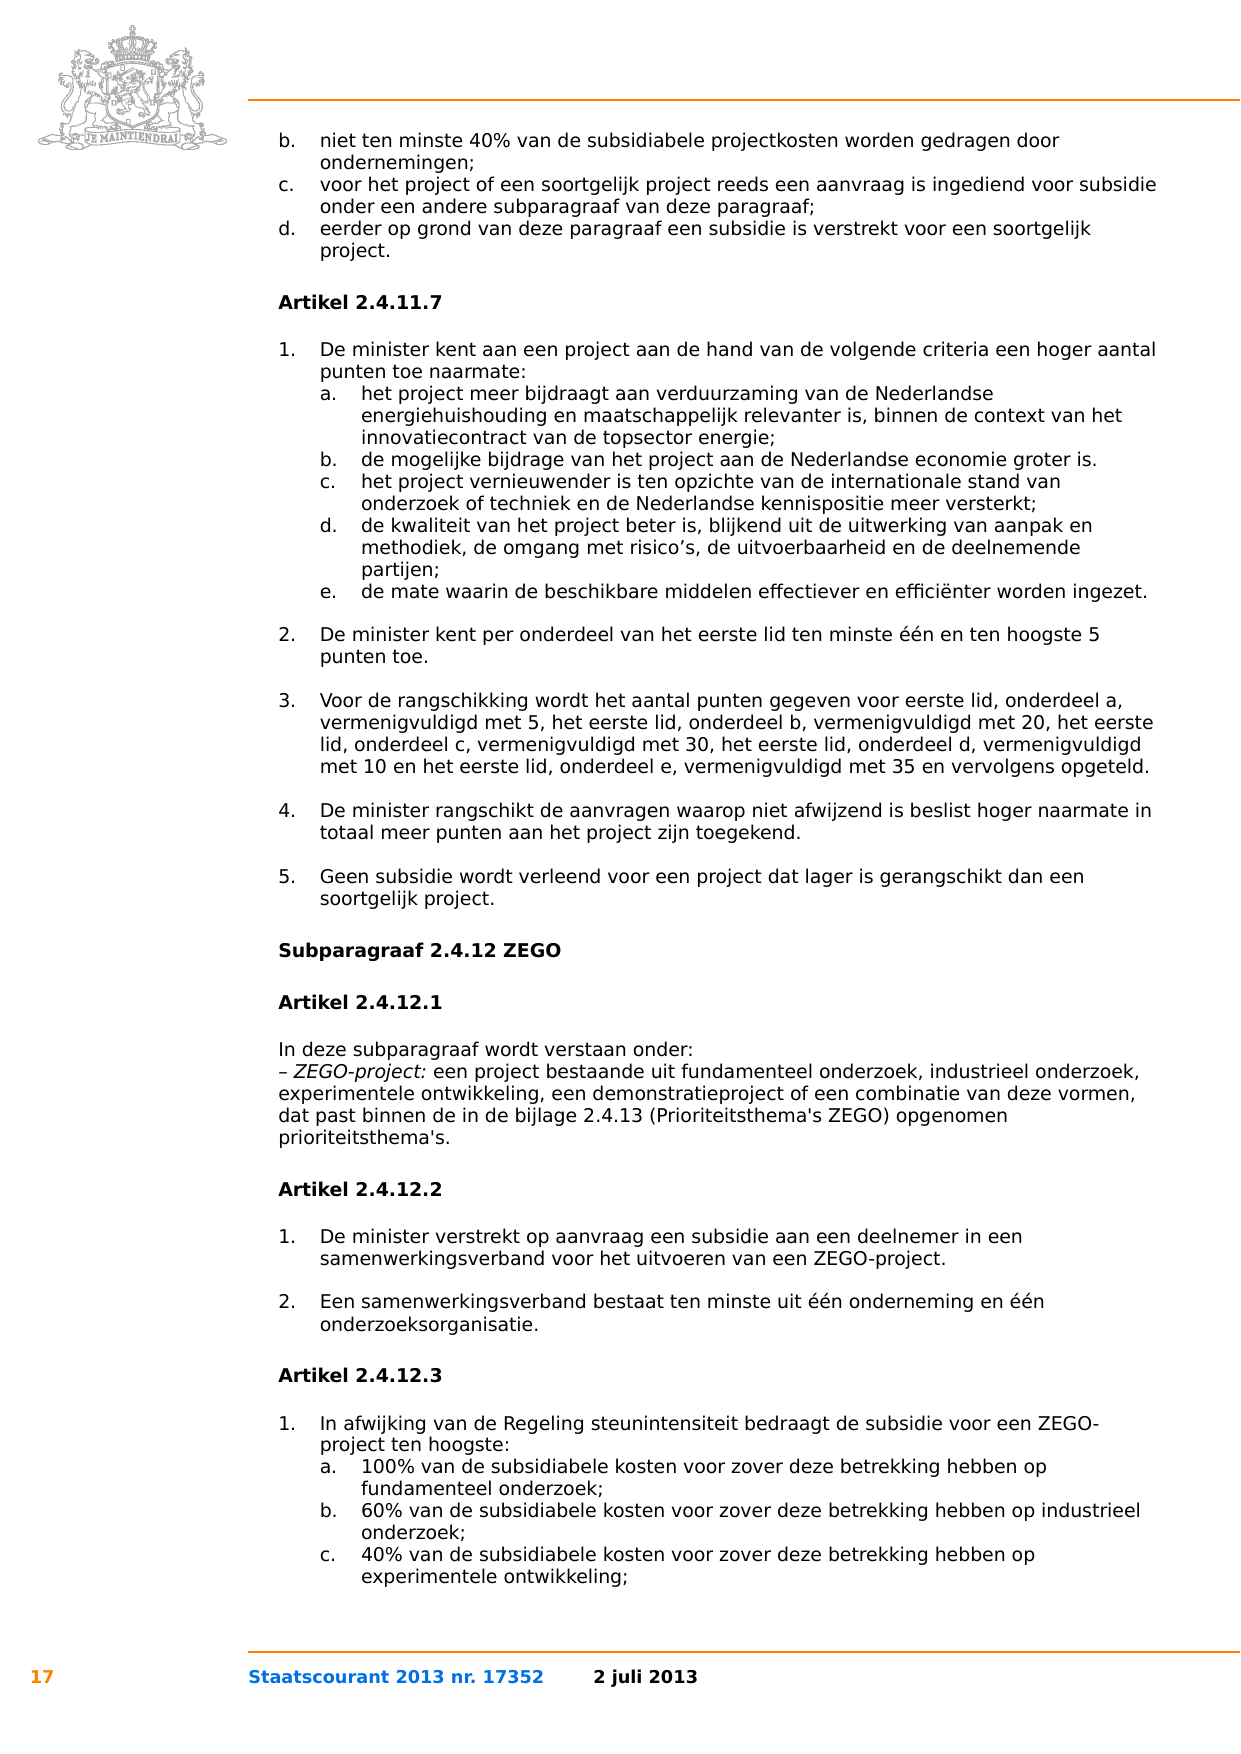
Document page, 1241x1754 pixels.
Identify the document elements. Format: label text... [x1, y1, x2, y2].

subtitle Artikel 2.4.12.2 [278, 1179, 1163, 1201]
picture [38, 25, 227, 150]
text 1. In afwijking van de Regeling steunintensiteit bedraagt de subsidie voor een ZEGO-project ten hoogste: [278, 1412, 1163, 1456]
text 4. De minister rangschikt de aanvragen waarop niet afwijzend is beslist hoger naarmate in totaal meer punten aan het project zijn toegekend. [278, 800, 1163, 844]
text c. 40% van de subsidiabele kosten voor zover deze betrekking hebben op experimentele ontwikkeling; [319, 1544, 1163, 1588]
text b. de mogelijke bijdrage van het project aan de Nederlandse economie groter is. [319, 449, 1163, 471]
text 5. Geen subsidie wordt verleend voor een project dat lager is gerangschikt dan een soortgelijk project. [278, 866, 1163, 910]
text 2. Een samenwerkingsverband bestaat ten minste uit één onderneming en één onderzoeksorganisatie. [278, 1291, 1163, 1335]
text b. 60% van de subsidiabele kosten voor zover deze betrekking hebben op industrieel onderzoek; [319, 1500, 1163, 1544]
text a. het project meer bijdraagt aan verduurzaming van de Nederlandse energiehuishouding en maatschappelijk relevanter is, binnen de context van het innovatiecontract van de topsector energie; [319, 383, 1163, 449]
text e. de mate waarin de beschikbare middelen effectiever en efficiënter worden ingezet. [319, 581, 1163, 602]
text 1. De minister verstrekt op aanvraag een subsidie aan een deelnemer in een samenwerkingsverband voor het uitvoeren van een ZEGO-project. [278, 1226, 1163, 1269]
text – ZEGO-project: een project bestaande uit fundamenteel onderzoek, industrieel onderzoek, experimentele ontwikkeling, een demonstratieproject of een combinatie van deze vormen, dat past binnen de in de bijlage 2.4.13 (Prioriteitsthema's ZEGO) opgenomen prioriteitsthema's. [278, 1061, 1163, 1149]
text b. niet ten minste 40% van de subsidiabele projectkosten worden gedragen door ondernemingen; [278, 130, 1163, 174]
text c. voor het project of een soortgelijk project reeds een aanvraag is ingediend voor subsidie onder een andere subparagraaf van deze paragraaf; [278, 174, 1163, 218]
text d. eerder op grond van deze paragraaf een subsidie is verstrekt voor een soortgelijk project. [278, 218, 1163, 262]
text a. 100% van de subsidiabele kosten voor zover deze betrekking hebben op fundamenteel onderzoek; [319, 1456, 1163, 1500]
text In deze subparagraaf wordt verstaan onder: [278, 1039, 1163, 1061]
text 2. De minister kent per onderdeel van het eerste lid ten minste één en ten hoogste 5 punten toe. [278, 624, 1163, 668]
subtitle Artikel 2.4.12.3 [278, 1365, 1163, 1387]
subtitle Subparagraaf 2.4.12 ZEGO [278, 940, 1163, 962]
subtitle Artikel 2.4.11.7 [278, 292, 1163, 314]
text 1. De minister kent aan een project aan de hand van de volgende criteria een hoger aantal punten toe naarmate: [278, 339, 1163, 383]
text c. het project vernieuwender is ten opzichte van de internationale stand van onderzoek of techniek en de Nederlandse kennispositie meer versterkt; [319, 471, 1163, 514]
text d. de kwaliteit van het project beter is, blijkend uit de uitwerking van aanpak en methodiek, de omgang met risico’s, de uitvoerbaarheid en de deelnemende partijen; [319, 514, 1163, 581]
subtitle Artikel 2.4.12.1 [278, 992, 1163, 1014]
text 3. Voor de rangschikking wordt het aantal punten gegeven voor eerste lid, onderdeel a, vermenigvuldigd met 5, het eerste lid, onderdeel b, vermenigvuldigd met 20, het eerste lid, onderdeel c, vermenigvuldigd met 30, het eerste lid, onderdeel d, vermenigvuldigd met 10 en het eerste lid, onderdeel e, vermenigvuldigd met 35 en vervolgens opgeteld. [278, 690, 1163, 778]
